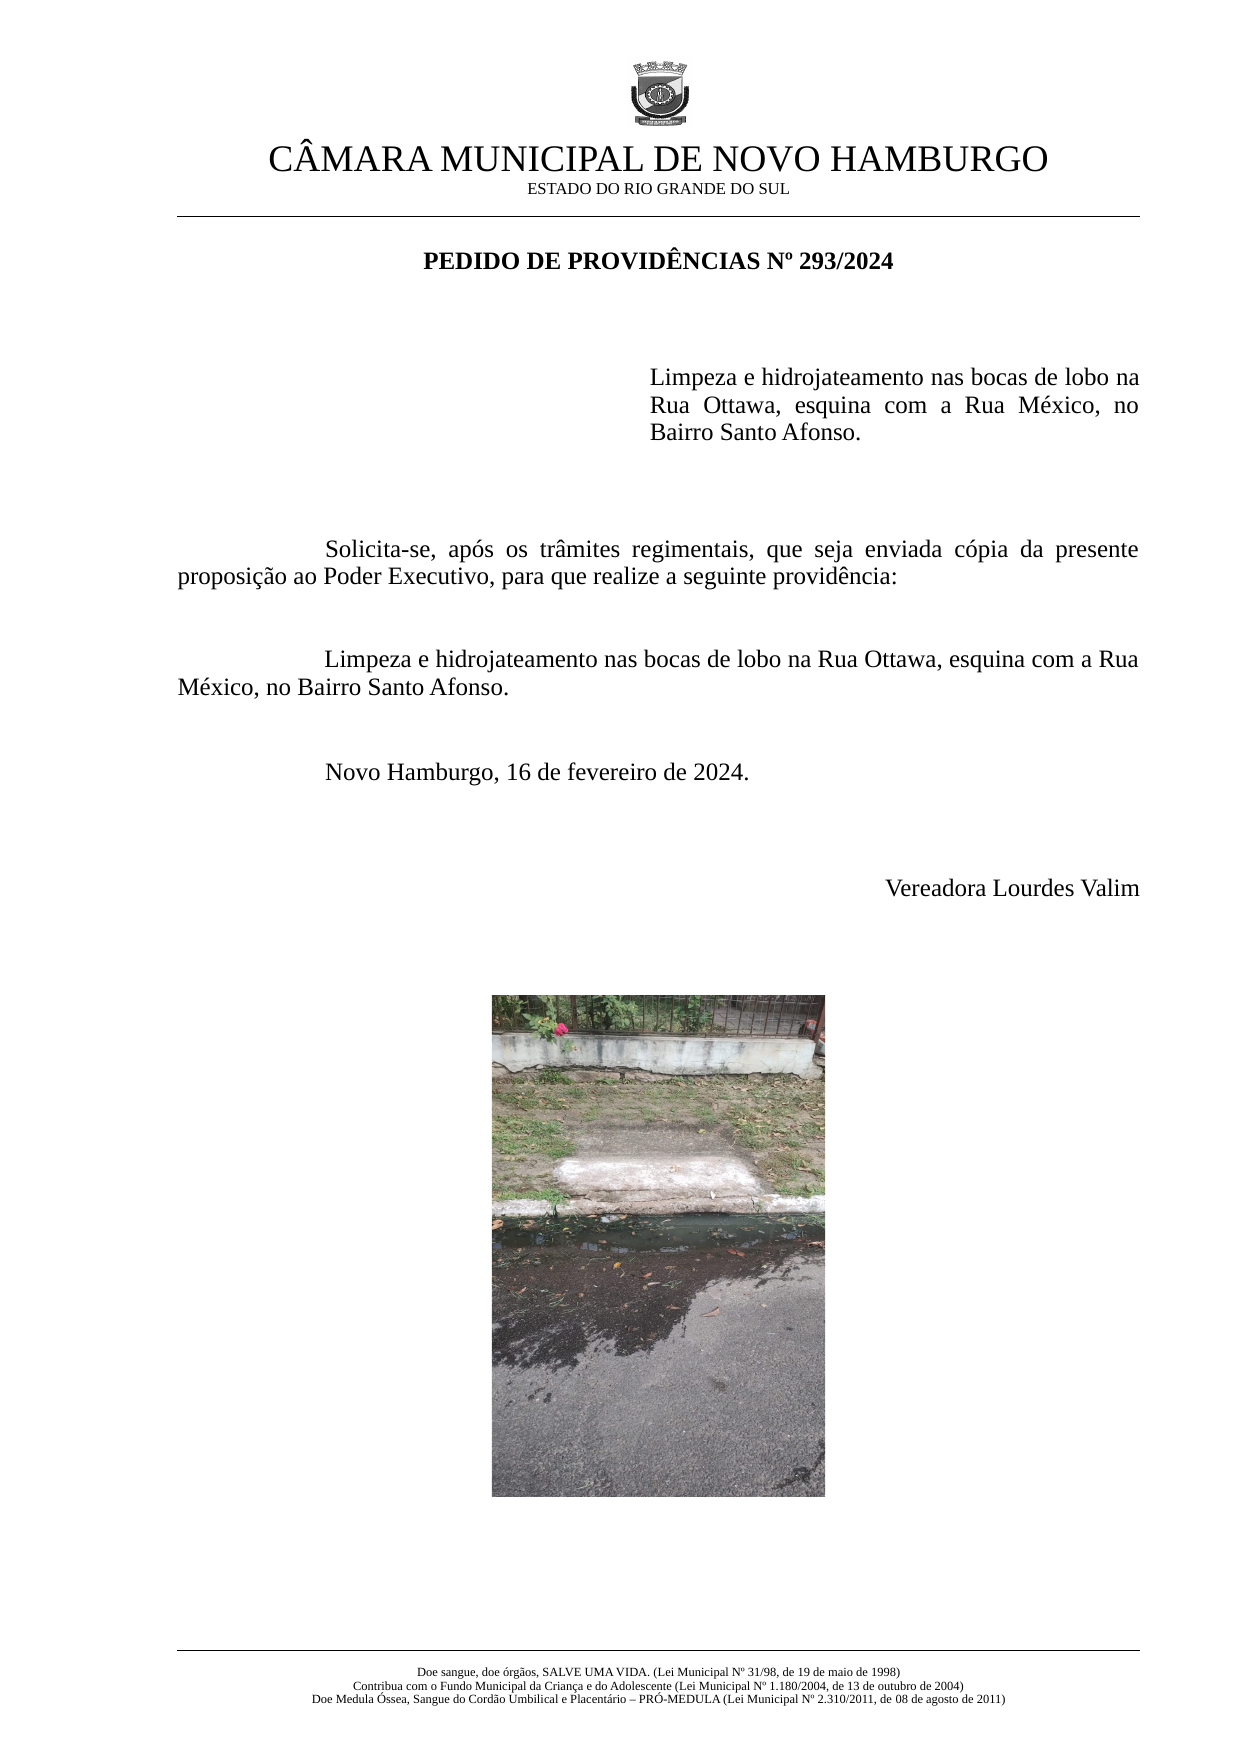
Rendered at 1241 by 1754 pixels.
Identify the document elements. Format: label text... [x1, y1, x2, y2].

text PEDIDO DE PROVIDÊNCIAS Nº 293/2024 [177, 247, 1140, 274]
text Novo Hamburgo, 16 de fevereiro de 2024. [177, 758, 1140, 786]
list Limpeza e hidrojateamento nas bocas de lobo na Rua Ottawa, esquina com a Rua México, no Bairro Santo Afonso. [649, 363, 1140, 446]
text Vereadora Lourdes Valim [649, 874, 1140, 902]
picture [491, 995, 826, 1497]
text Limpeza e hidrojateamento nas bocas de lobo na Rua Ottawa, esquina com a Rua México, no Bairro Santo Afonso. [177, 646, 1140, 701]
text Solicita-se, após os trâmites regimentais, que seja enviada cópia da presente proposição ao Poder Executivo, para que realize a seguinte providência: [177, 535, 1140, 590]
